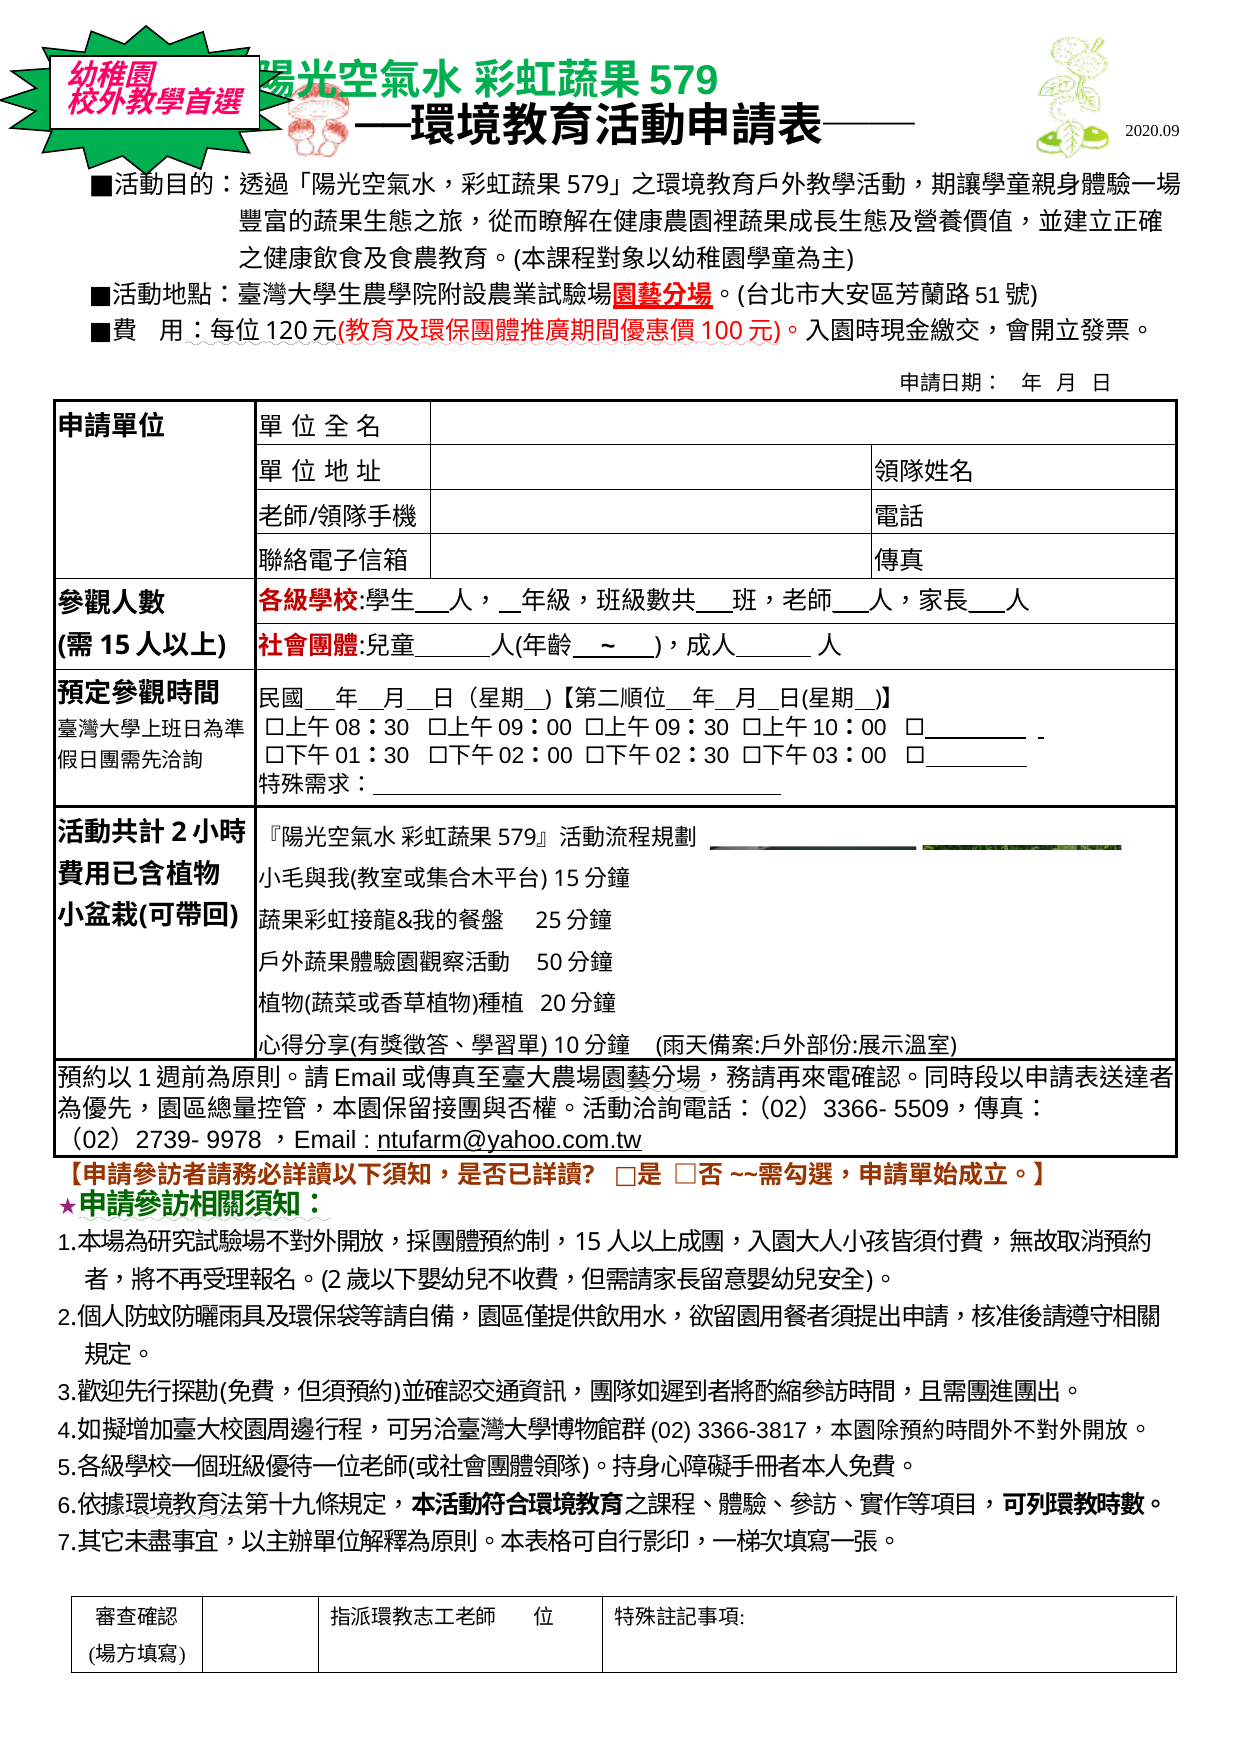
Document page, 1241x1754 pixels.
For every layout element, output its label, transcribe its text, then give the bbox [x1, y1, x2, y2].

text [241, 121, 287, 146]
table_cell 指派環教志工老師 位 [319, 1597, 602, 1672]
table_cell [989, 445, 1175, 488]
table_cell [431, 490, 871, 533]
picture [709, 845, 918, 850]
text 陽光空氣水 彩虹蔬果579 [319, 61, 1036, 102]
text ■活動地點：臺灣大學生農學院附設農業試驗場園藝分場。(台北市大安區芳蘭路51號) [89, 274, 1181, 311]
table_cell 各級學校:學生 人， 年級，班級數共＿ 班，老師＿ 人，家長＿ 人 [257, 579, 1175, 623]
table_header [431, 402, 1175, 444]
table_cell 社會團體:兒童＿＿＿人(年齡 ~ )，成人＿＿＿ 人 [257, 624, 1175, 668]
text 幼稚園 [150, 64, 243, 91]
table_cell 審查確認 (場方填寫) [72, 1597, 202, 1672]
text 陽光空氣水 彩虹蔬果579 [1109, 61, 1181, 102]
text 幼稚園 [80, 64, 111, 91]
table_cell 【申請參訪者請務必詳讀以下須知，是否已詳讀? □是 □否 ~~需勾選，申請單始成立。】 ★申請參訪相關須知： 1.本場為研究試驗場不對外開放，採團體預約制，15人以上成團，入園大人小孩皆須付費，無故取消預約者，將不再受理報名。(2歲以下嬰幼兒不收費，但需請家長留意嬰幼兒安全)。 2.個人防蚊防曬雨具及環保袋等請自備，園區僅提供飲用水，欲留園用餐者須提出申請，核准後請遵守相關規定。 3.歡迎先行探勘(免費，但須預約)並確認交通資訊，團隊如遲到者將酌縮參訪時間，且需團進團出。 4.如擬增加臺大校園周邊行程，可另洽臺灣大學博物館群 (02) 3366-3817，本園除預約時間外不對外開放。 5.各級學校一個班級優待一位老師(或社會團體領隊)。持身心障礙手冊者本人免費。 6.依據環境教育法第十九條規定，本活動符合環境教育之課程、體驗、參訪、實作等項目，可列環教時數。 7.其它未盡事宜，以主辦單位解釋為原則。本表格可自行影印，一梯次填寫一張。 [55, 1158, 1177, 1596]
text 幼稚園 [74, 70, 88, 82]
table_cell 傳真 [872, 534, 945, 578]
picture [922, 845, 1122, 850]
text 幼稚園 [66, 64, 80, 91]
table_cell 預約以1週前為原則。請Email或傳真至臺大農場園藝分場，務請再來電確認。同時段以申請表送達者為優先，園區總量控管，本園保留接團與否權。活動洽詢電話：（02）3366- 5509，傳真：（02）2739- 9978 ，Email : ntufarm@yahoo.com.tw [56, 1061, 1175, 1155]
picture [287, 83, 350, 157]
text 校外教學首選 [66, 91, 243, 118]
table_cell [203, 1597, 318, 1672]
text ──環境教育活動申請表── [350, 121, 1036, 146]
picture [1036, 37, 1109, 158]
table_header 單 位 全 名 [257, 402, 430, 444]
table_header 申請單位 [56, 402, 254, 578]
table_cell [431, 534, 871, 578]
table_cell 老師/領隊手機 [257, 490, 430, 533]
table_cell 參觀人數 (需15人以上) [56, 579, 254, 668]
table_cell 『陽光空氣水 彩虹蔬果579』活動流程規劃 小毛與我(教室或集合木平台) 15分鐘 蔬果彩虹接龍&我的餐盤 25分鐘 戶外蔬果體驗園觀察活動 50分鐘 植物(蔬菜或香草植物)種植 20分鐘 心得分享(有獎徵答、學習單) 10分鐘 (雨天備案:戶外部份:展示溫室) [257, 808, 1175, 1058]
table_cell 領隊姓名 [872, 445, 989, 488]
text ■活動目的：透過「陽光空氣水，彩虹蔬果579」之環境教育戶外教學活動，期讓學童親身體驗一場豐富的蔬果生態之旅，從而瞭解在健康農園裡蔬果成長生態及營養價值，並建立正確之健康飲食及食農教育。(本課程對象以幼稚園學童為主) [89, 165, 1181, 274]
table_cell [431, 445, 871, 488]
table_cell 聯絡電子信箱 [257, 534, 430, 578]
table_cell 預定參觀時間 臺灣大學上班日為準 假日團需先洽詢 [56, 670, 254, 805]
text 幼稚園 [76, 64, 89, 70]
text 幼稚園 [130, 64, 153, 83]
table_cell 單 位 地 址 [257, 445, 430, 488]
text 幼稚園 [110, 64, 136, 91]
table_cell 活動共計2小時 費用已含植物 小盆栽(可帶回) [56, 808, 254, 1058]
table_cell [945, 490, 1175, 533]
table_cell [55, 1596, 71, 1672]
text 陽光空氣水 彩虹蔬果579 [278, 61, 314, 83]
text 陽光空氣水 彩虹蔬果579 [528, 67, 542, 91]
text 2020.09 [1125, 122, 1190, 140]
table_cell [945, 534, 1175, 578]
text ■費 用：每位120元(教育及環保團體推廣期間優惠價100元)。入園時現金繳交，會開立發票。 [89, 311, 1181, 347]
table_cell 電話 [872, 490, 945, 533]
table_cell 特殊註記事項: [603, 1596, 1176, 1672]
text 申請日期： 年 月 日 [899, 367, 1190, 396]
table_cell 民國 年 月 日（星期 )【第二順位 年 月 日(星期 )】 上午08：30 上午09：00 上午09：30 上午10：00  下午01：30 下午02：00 下午02：30 下午03：00  特殊需求： [257, 670, 1175, 805]
